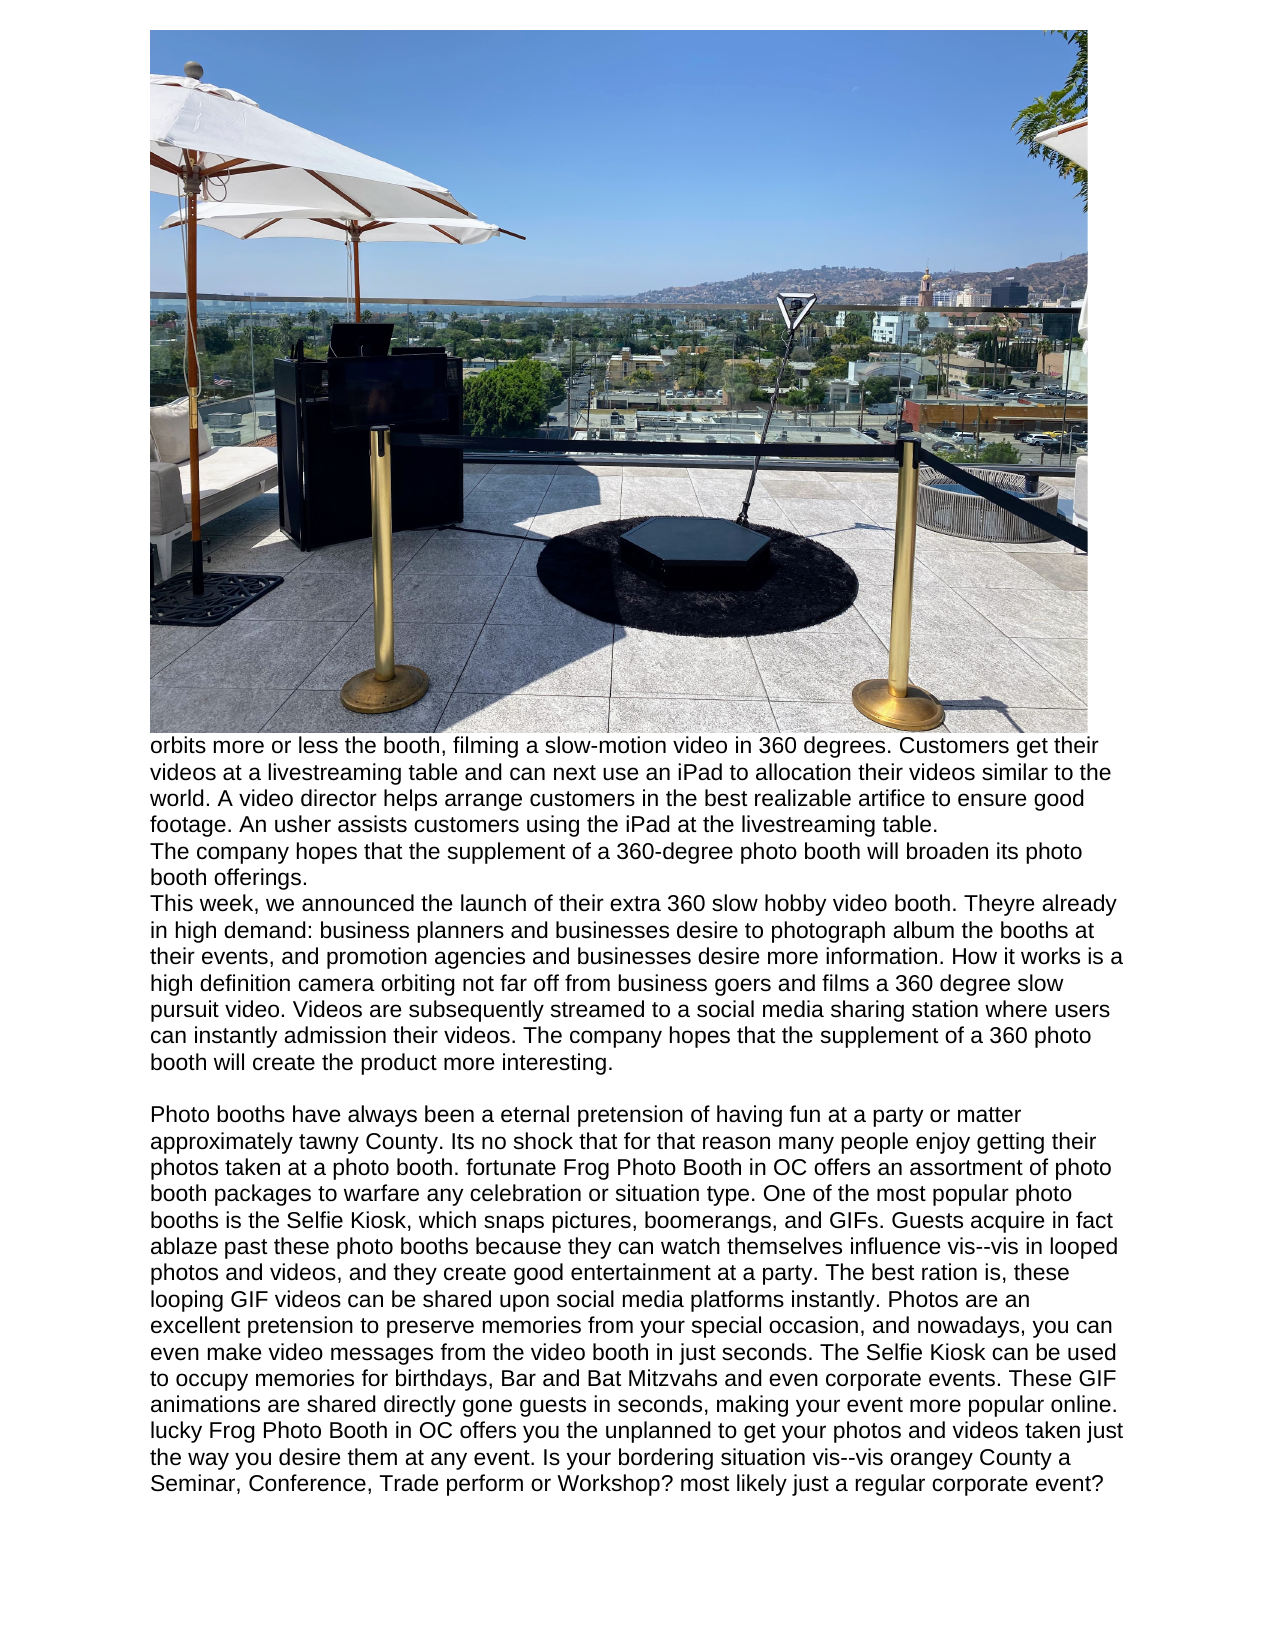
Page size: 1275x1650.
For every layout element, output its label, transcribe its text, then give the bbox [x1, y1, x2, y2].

text The company hopes that the supplement of a 360-degree photo booth will broaden its photo booth offerings. [150, 838, 1125, 890]
text orbits more or less the booth, filming a slow-motion video in 360 degrees. Customers get their videos at a livestreaming table and can next use an iPad to allocation their videos similar to the world. A video director helps arrange customers in the best realizable artifice to ensure good footage. An usher assists customers using the iPad at the livestreaming table. [150, 732, 1125, 838]
text Photo booths have always been a eternal pretension of having fun at a party or matter approximately tawny County. Its no shock that for that reason many people enjoy getting their photos taken at a photo booth. fortunate Frog Photo Booth in OC offers an assortment of photo booth packages to warfare any celebration or situation type. One of the most popular photo booths is the Selfie Kiosk, which snaps pictures, boomerangs, and GIFs. Guests acquire in fact ablaze past these photo booths because they can watch themselves influence vis--vis in looped photos and videos, and they create good entertainment at a party. The best ration is, these looping GIF videos can be shared upon social media platforms instantly. Photos are an excellent pretension to preserve memories from your special occasion, and nowadays, you can even make video messages from the video booth in just seconds. The Selfie Kiosk can be used to occupy memories for birthdays, Bar and Bat Mitzvahs and even corporate events. These GIF animations are shared directly gone guests in seconds, making your event more popular online. lucky Frog Photo Booth in OC offers you the unplanned to get your photos and videos taken just the way you desire them at any event. Is your bordering situation vis--vis orangey County a Seminar, Conference, Trade perform or Workshop? most likely just a regular corporate event? [150, 1101, 1125, 1497]
picture [150, 30, 1088, 733]
text This week, we announced the launch of their extra 360 slow hobby video booth. Theyre already in high demand: business planners and businesses desire to photograph album the booths at their events, and promotion agencies and businesses desire more information. How it works is a high definition camera orbiting not far off from business goers and films a 360 degree slow pursuit video. Videos are subsequently streamed to a social media sharing station where users can instantly admission their videos. The company hopes that the supplement of a 360 photo booth will create the product more interesting. [150, 890, 1125, 1075]
